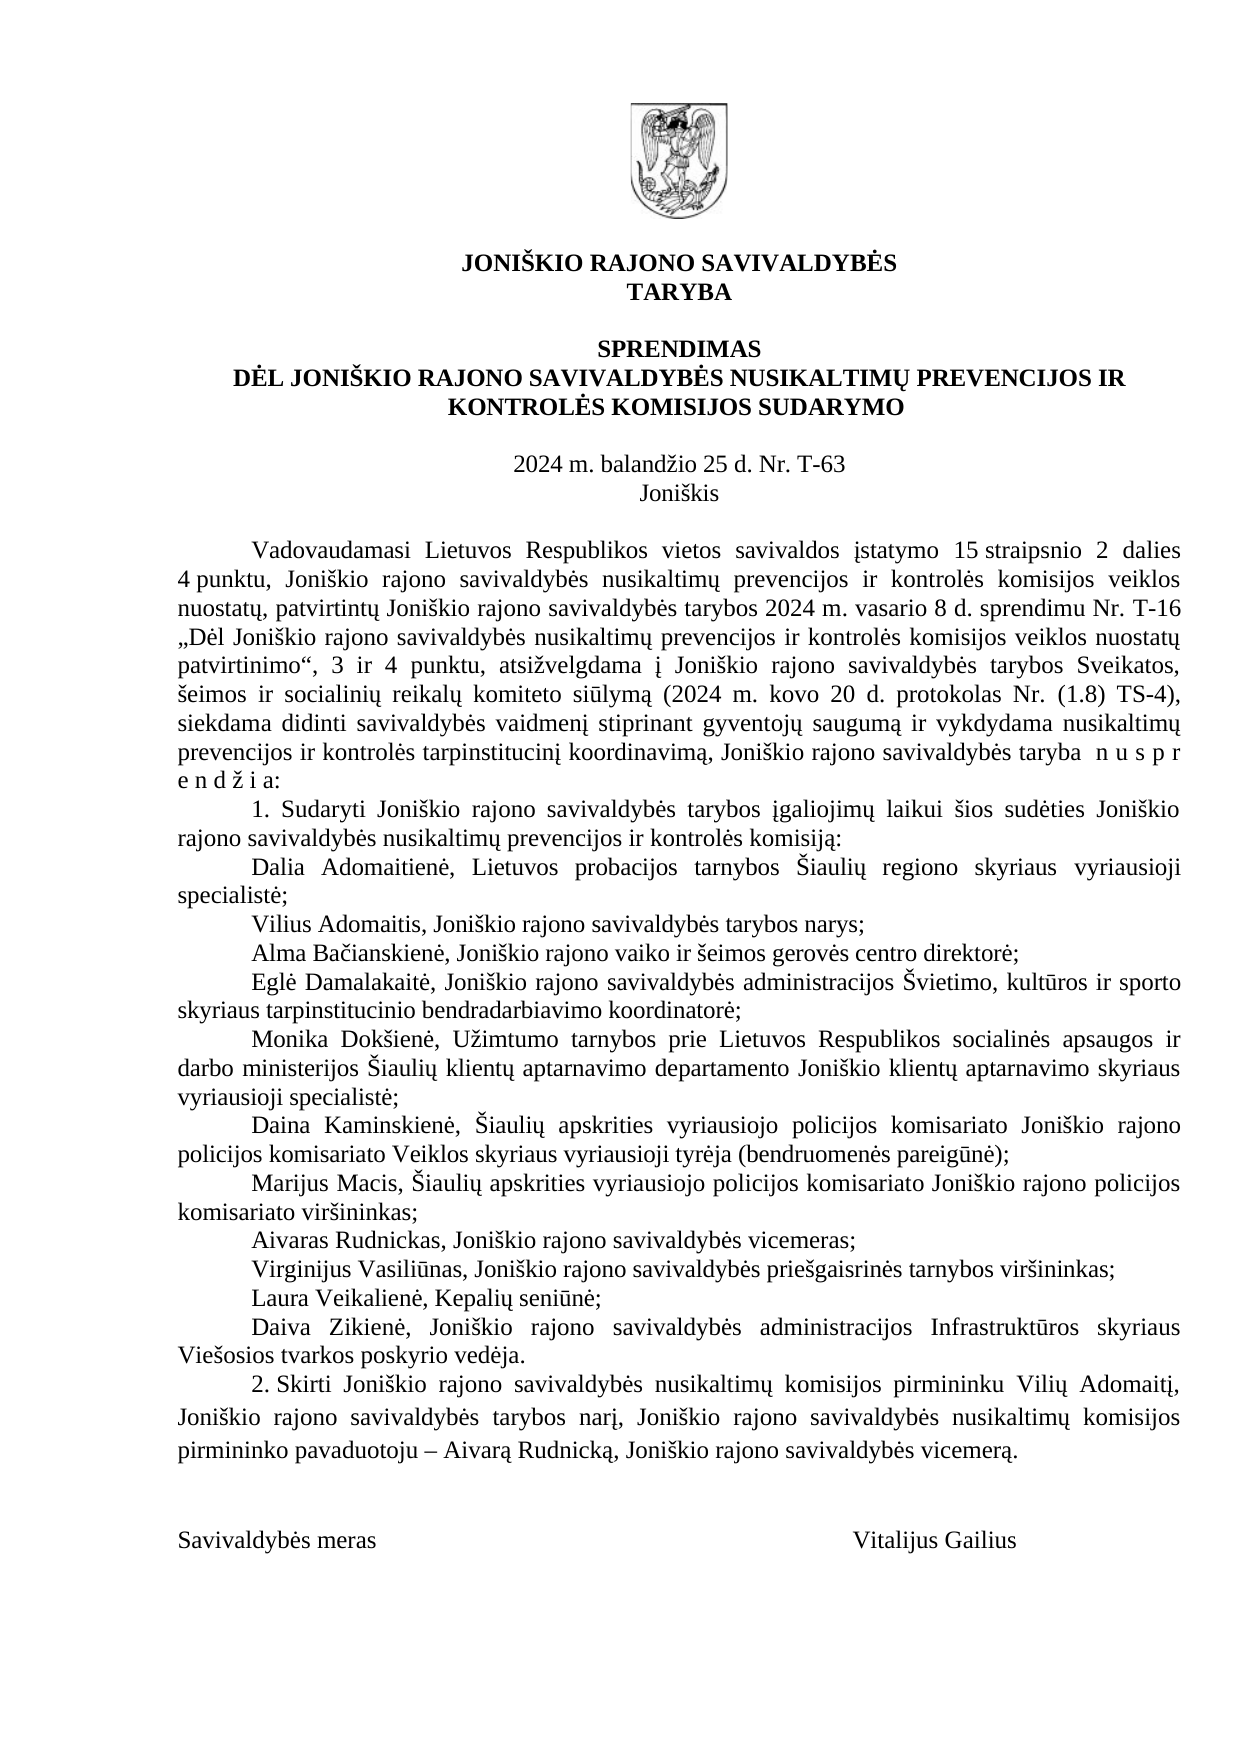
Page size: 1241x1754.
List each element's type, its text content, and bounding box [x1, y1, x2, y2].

text Alma Bačianskienė, Joniškio rajono vaiko ir šeimos gerovės centro direktorė; [177, 938, 1181, 967]
text 1. Sudaryti Joniškio rajono savivaldybės tarybos įgaliojimų laikui šios sudėties Joniškio rajono savivaldybės nusikaltimų prevencijos ir kontrolės komisiją: [177, 794, 1181, 852]
text Monika Dokšienė, Užimtumo tarnybos prie Lietuvos Respublikos socialinės apsaugos ir darbo ministerijos Šiaulių klientų aptarnavimo departamento Joniškio klientų aptarnavimo skyriaus vyriausioji specialistė; [177, 1024, 1181, 1110]
text Daina Kaminskienė, Šiaulių apskrities vyriausiojo policijos komisariato Joniškio rajono policijos komisariato Veiklos skyriaus vyriausioji tyrėja (bendruomenės pareigūnė); [177, 1110, 1181, 1168]
text Virginijus Vasiliūnas, Joniškio rajono savivaldybės priešgaisrinės tarnybos viršininkas; [177, 1254, 1181, 1283]
text DĖL JONIŠKIO RAJONO SAVIVALDYBĖS NUSIKALTIMŲ PREVENCIJOS IR KONTROLĖS KOMISIJOS SUDARYMO [177, 363, 1181, 420]
text Dalia Adomaitienė, Lietuvos probacijos tarnybos Šiaulių regiono skyriaus vyriausioji specialistė; [177, 852, 1181, 909]
text Joniškis [177, 478, 1181, 507]
text Daiva Zikienė, Joniškio rajono savivaldybės administracijos Infrastruktūros skyriaus Viešosios tvarkos poskyrio vedėja. [177, 1312, 1181, 1369]
text Savivaldybės meras Vitalijus Gailius [177, 1526, 1181, 1554]
text 2024 m. balandžio 25 d. Nr. T-63 [177, 449, 1181, 478]
text Laura Veikalienė, Kepalių seniūnė; [177, 1283, 1181, 1312]
text 2. Skirti Joniškio rajono savivaldybės nusikaltimų komisijos pirmininku Vilių Adomaitį, Joniškio rajono savivaldybės tarybos narį, Joniškio rajono savivaldybės nusikaltimų komisijos pirmininko pavaduotoju – Aivarą Rudnicką, Joniškio rajono savivaldybės vicemerą. [177, 1369, 1181, 1464]
text Vilius Adomaitis, Joniškio rajono savivaldybės tarybos narys; [177, 909, 1181, 938]
text Marijus Macis, Šiaulių apskrities vyriausiojo policijos komisariato Joniškio rajono policijos komisariato viršininkas; [177, 1168, 1181, 1225]
text Vadovaudamasi Lietuvos Respublikos vietos savivaldos įstatymo 15 straipsnio 2 dalies 4 punktu, Joniškio rajono savivaldybės nusikaltimų prevencijos ir kontrolės komisijos veiklos nuostatų, patvirtintų Joniškio rajono savivaldybės tarybos 2024 m. vasario 8 d. sprendimu Nr. T-16 „Dėl Joniškio rajono savivaldybės nusikaltimų prevencijos ir kontrolės komisijos veiklos nuostatų patvirtinimo“, 3 ir 4 punktu, atsižvelgdama į Joniškio rajono savivaldybės tarybos Sveikatos, šeimos ir socialinių reikalų komiteto siūlymą (2024 m. kovo 20 d. protokolas Nr. (1.8) TS-4), siekdama didinti savivaldybės vaidmenį stiprinant gyventojų saugumą ir vykdydama nusikaltimų prevencijos ir kontrolės tarpinstitucinį koordinavimą, Joniškio rajono savivaldybės taryba n u s p r e n d ž i a: [177, 535, 1181, 794]
text Joniškio rajono savivaldybės TARYBA [177, 248, 1181, 305]
text Eglė Damalakaitė, Joniškio rajono savivaldybės administracijos Švietimo, kultūros ir sporto skyriaus tarpinstitucinio bendradarbiavimo koordinatorė; [177, 967, 1181, 1024]
text SPRENDIMAS [177, 334, 1181, 363]
text Aivaras Rudnickas, Joniškio rajono savivaldybės vicemeras; [177, 1225, 1181, 1254]
